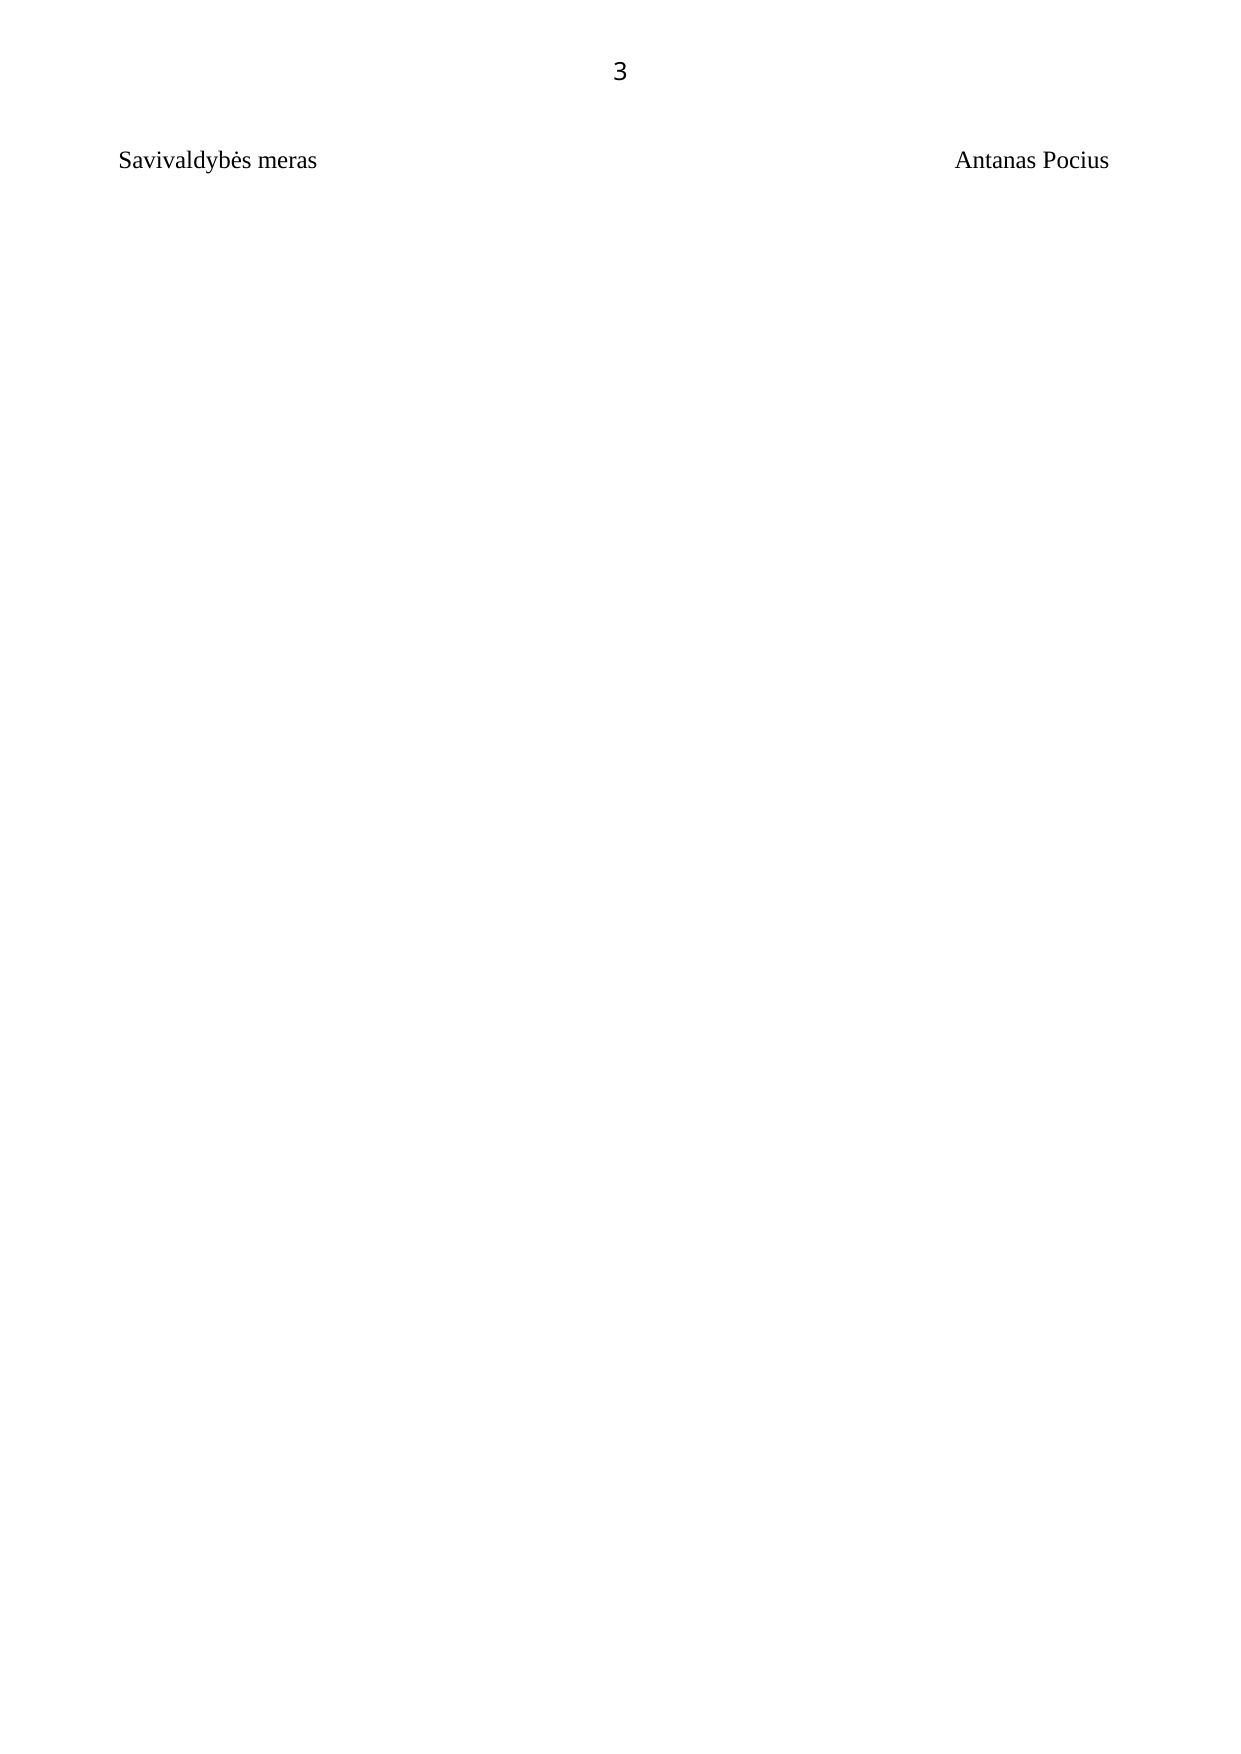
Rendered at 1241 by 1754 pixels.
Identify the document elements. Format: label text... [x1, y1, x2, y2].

text Savivaldybės meras Antanas Pocius [118, 145, 1122, 173]
